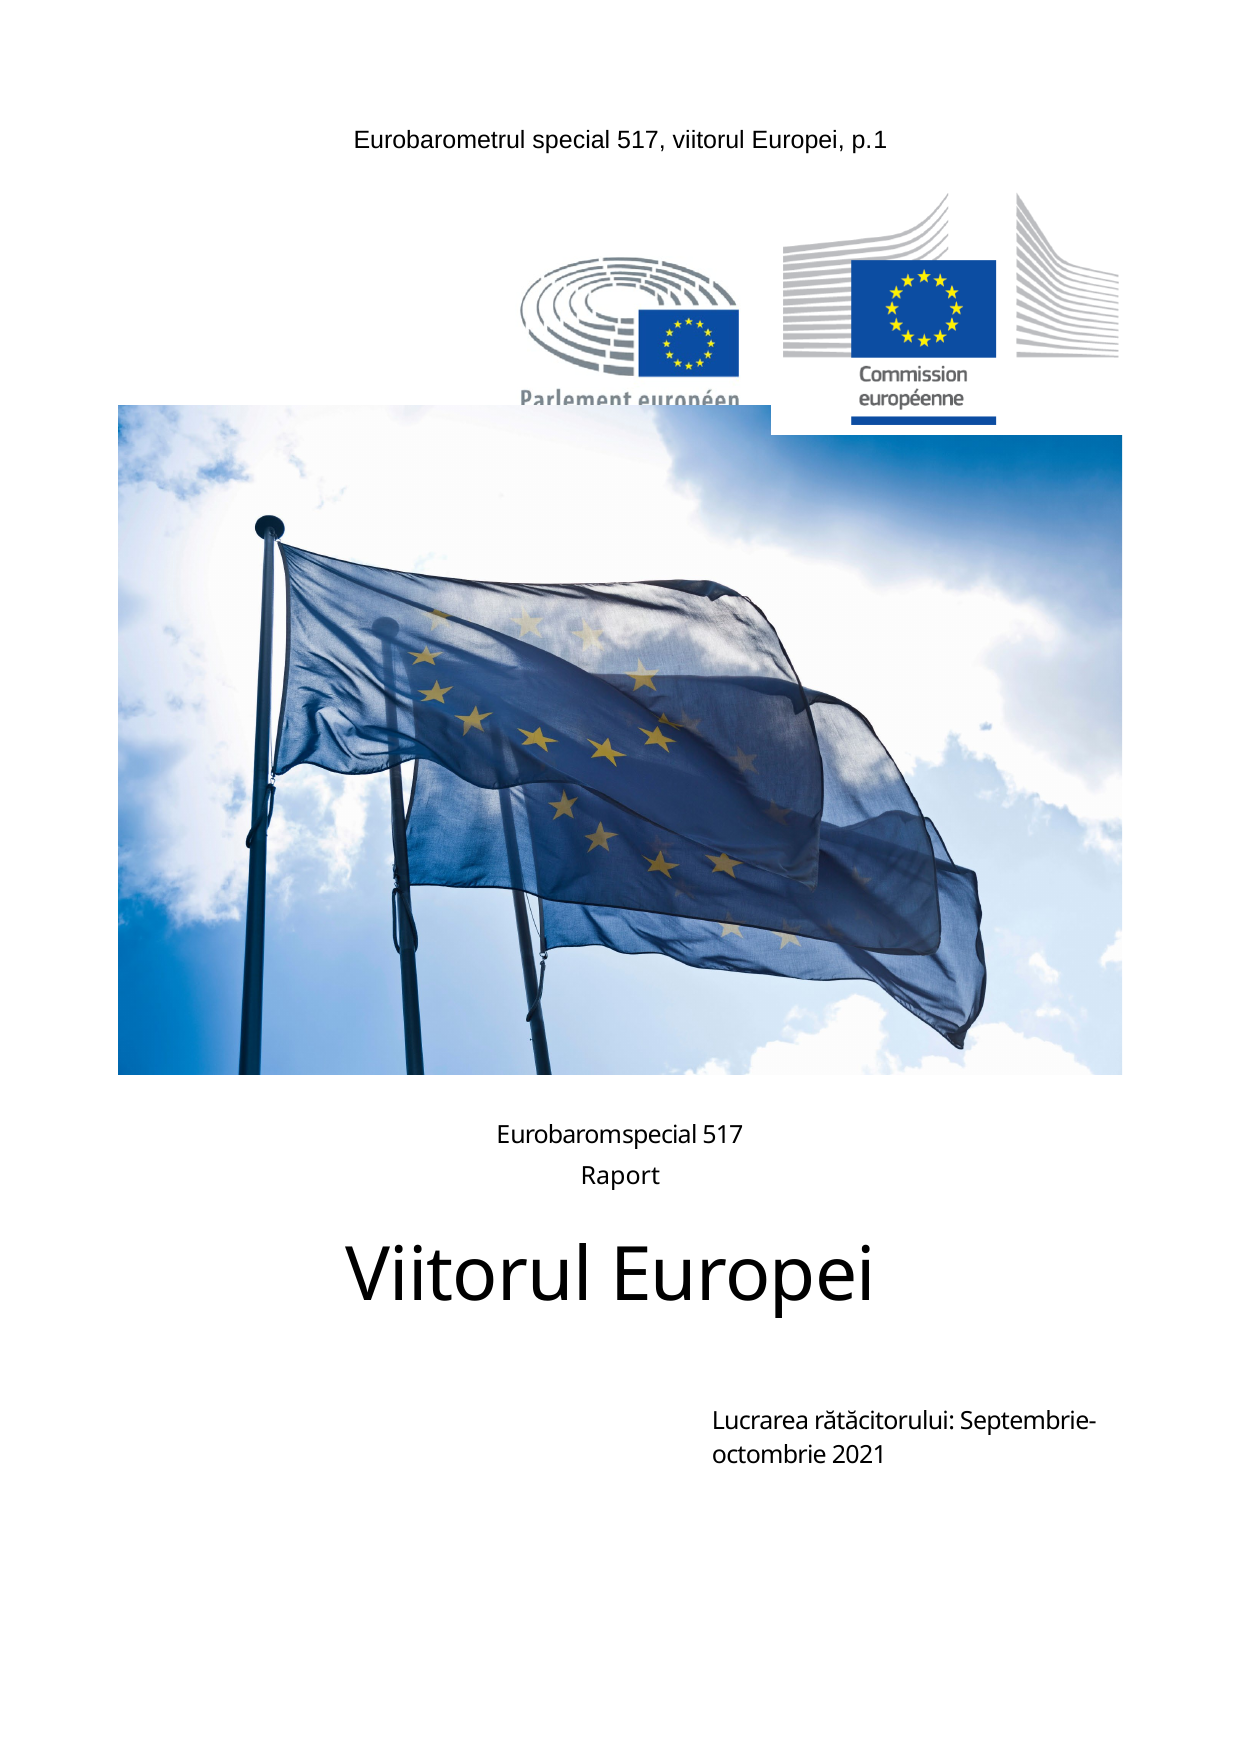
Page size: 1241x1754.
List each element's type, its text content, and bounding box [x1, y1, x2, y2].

text Viitorul Europei [345, 1213, 1122, 1322]
picture [118, 182, 1126, 1075]
text Eurobaromspecial 517 [118, 1117, 1122, 1151]
text Raport [118, 1157, 1122, 1191]
text Lucrarea rătăcitorului: Septembrie-octombrie 2021 [712, 1402, 1122, 1470]
